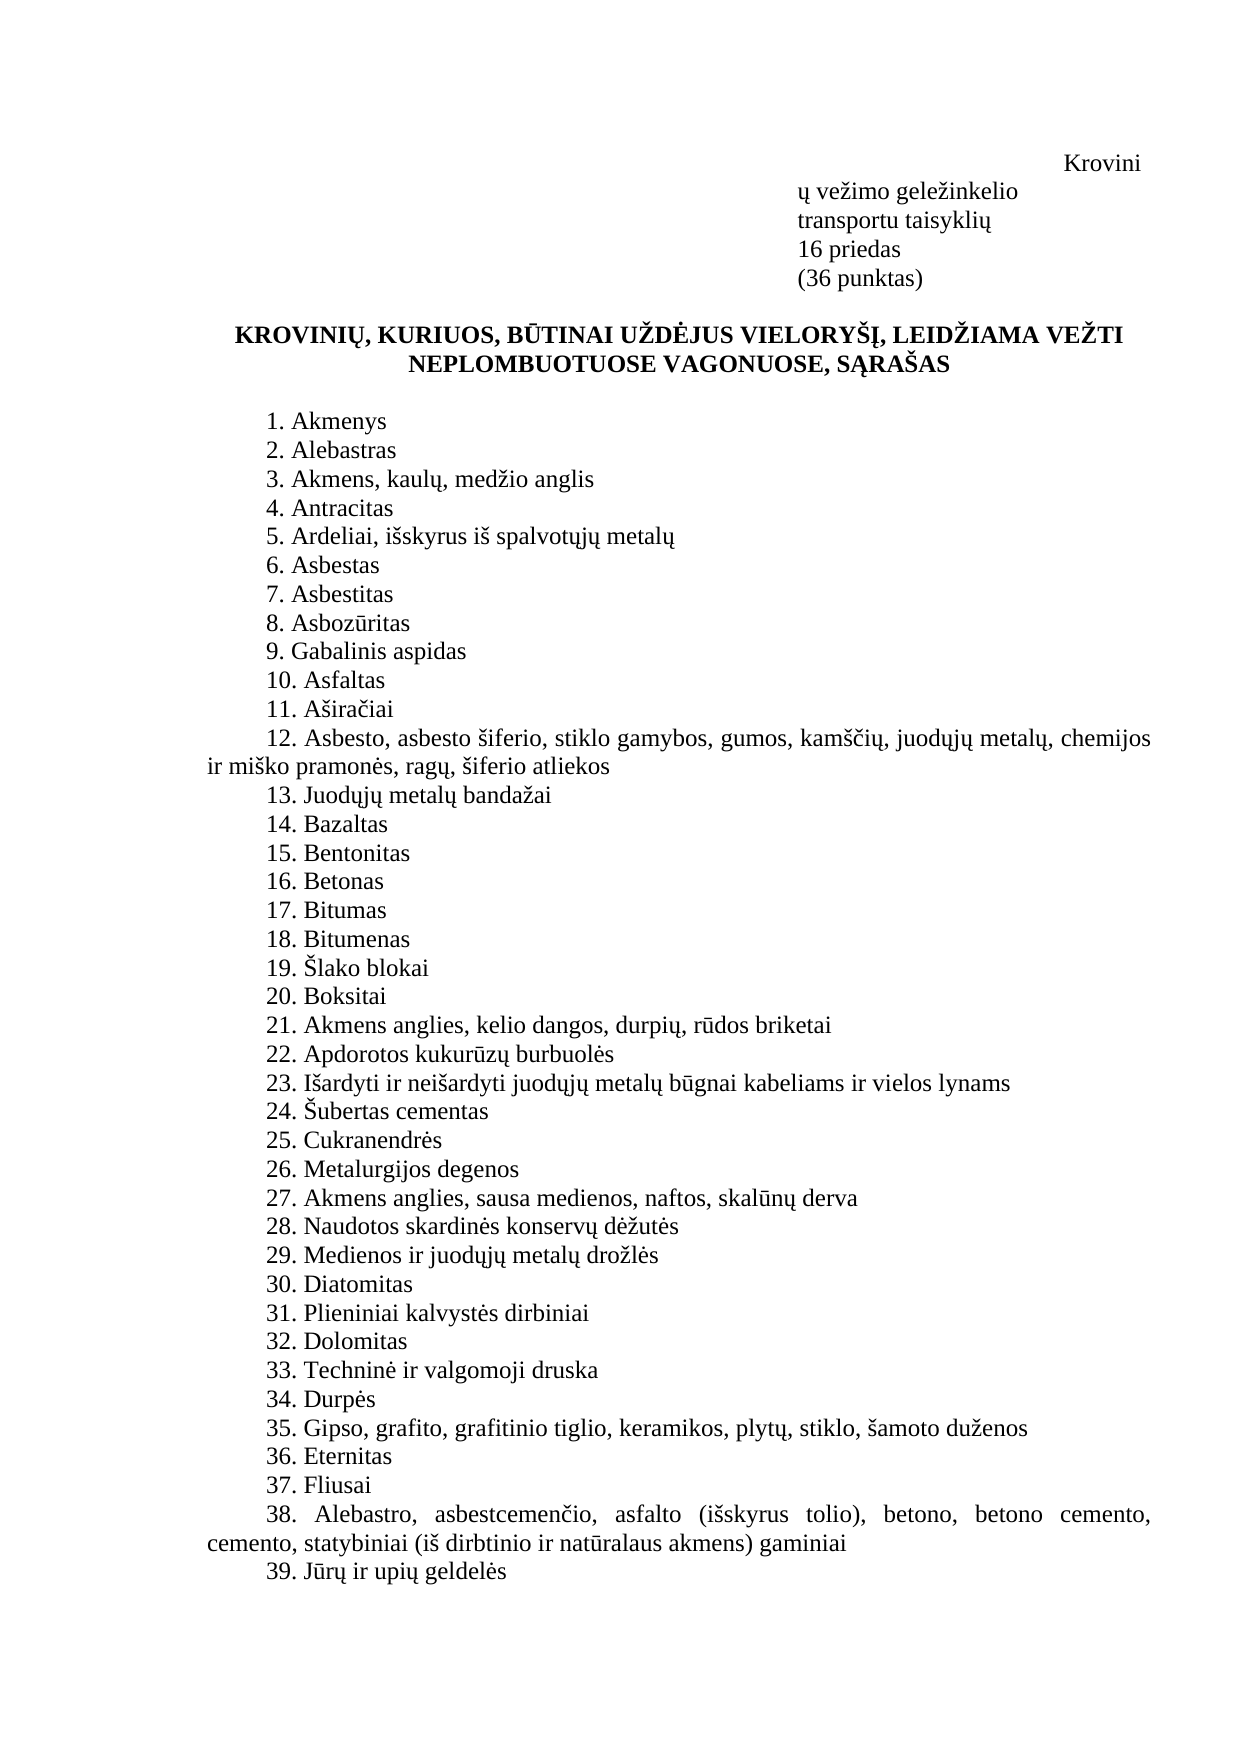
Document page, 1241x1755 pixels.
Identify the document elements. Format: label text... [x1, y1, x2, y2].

text 9. Gabalinis aspidas [207, 636, 1152, 665]
text KROVINIŲ, KURIUOS, BŪTINAI UŽDĖJUS VIELORYŠĮ, LEIDŽIAMA VEŽTI NEPLOMBUOTUOSE VAGONUOSE, SĄRAŠAS [207, 320, 1152, 378]
text 12. Asbesto, asbesto šiferio, stiklo gamybos, gumos, kamščių, juodųjų metalų, chemijos ir miško pramonės, ragų, šiferio atliekos [207, 723, 1152, 780]
text 3. Akmens, kaulų, medžio anglis [207, 464, 1152, 493]
text 15. Bentonitas [207, 838, 1152, 866]
text 5. Ardeliai, išskyrus iš spalvotųjų metalų [207, 521, 1152, 550]
text 17. Bitumas [207, 895, 1152, 924]
text 33. Techninė ir valgomoji druska [207, 1355, 1152, 1384]
text 28. Naudotos skardinės konservų dėžutės [207, 1211, 1152, 1240]
text 35. Gipso, grafito, grafitinio tiglio, keramikos, plytų, stiklo, šamoto duženos [207, 1413, 1152, 1441]
text 20. Boksitai [207, 981, 1152, 1010]
text 18. Bitumenas [207, 924, 1152, 953]
text 10. Asfaltas [207, 665, 1152, 694]
text 6. Asbestas [207, 550, 1152, 579]
text 30. Diatomitas [207, 1269, 1152, 1298]
text 4. Antracitas [207, 493, 1152, 521]
text 22. Apdorotos kukurūzų burbuolės [207, 1039, 1152, 1068]
text 37. Fliusai [207, 1470, 1152, 1499]
text (36 punktas) [207, 263, 1152, 291]
text 27. Akmens anglies, sausa medienos, naftos, skalūnų derva [207, 1183, 1152, 1211]
text 38. Alebastro, asbestcemenčio, asfalto (išskyrus tolio), betono, betono cemento, cemento, statybiniai (iš dirbtinio ir natūralaus akmens) gaminiai [207, 1499, 1152, 1556]
text 8. Asbozūritas [207, 608, 1152, 636]
text 19. Šlako blokai [207, 953, 1152, 981]
text 14. Bazaltas [207, 809, 1152, 838]
text 34. Durpės [207, 1384, 1152, 1413]
text 2. Alebastras [207, 435, 1152, 464]
text 39. Jūrų ir upių geldelės [207, 1556, 1152, 1585]
text 29. Medienos ir juodųjų metalų drožlės [207, 1240, 1152, 1269]
text 31. Plieniniai kalvystės dirbiniai [207, 1298, 1152, 1326]
text 7. Asbestitas [207, 579, 1152, 608]
text 23. Išardyti ir neišardyti juodųjų metalų būgnai kabeliams ir vielos lynams [207, 1068, 1152, 1096]
text 13. Juodųjų metalų bandažai [207, 780, 1152, 809]
text 26. Metalurgijos degenos [207, 1154, 1152, 1183]
text Krovinių vežimo geležinkelio [797, 148, 1152, 205]
text 11. Aširačiai [207, 694, 1152, 723]
text transportu taisyklių [207, 205, 1152, 234]
text 21. Akmens anglies, kelio dangos, durpių, rūdos briketai [207, 1010, 1152, 1039]
text 24. Šubertas cementas [207, 1096, 1152, 1125]
text 1. Akmenys [207, 406, 1152, 435]
text 16 priedas [207, 234, 1152, 263]
text 16. Betonas [207, 866, 1152, 895]
text 25. Cukranendrės [207, 1125, 1152, 1154]
text 36. Eternitas [207, 1441, 1152, 1470]
text 32. Dolomitas [207, 1326, 1152, 1355]
